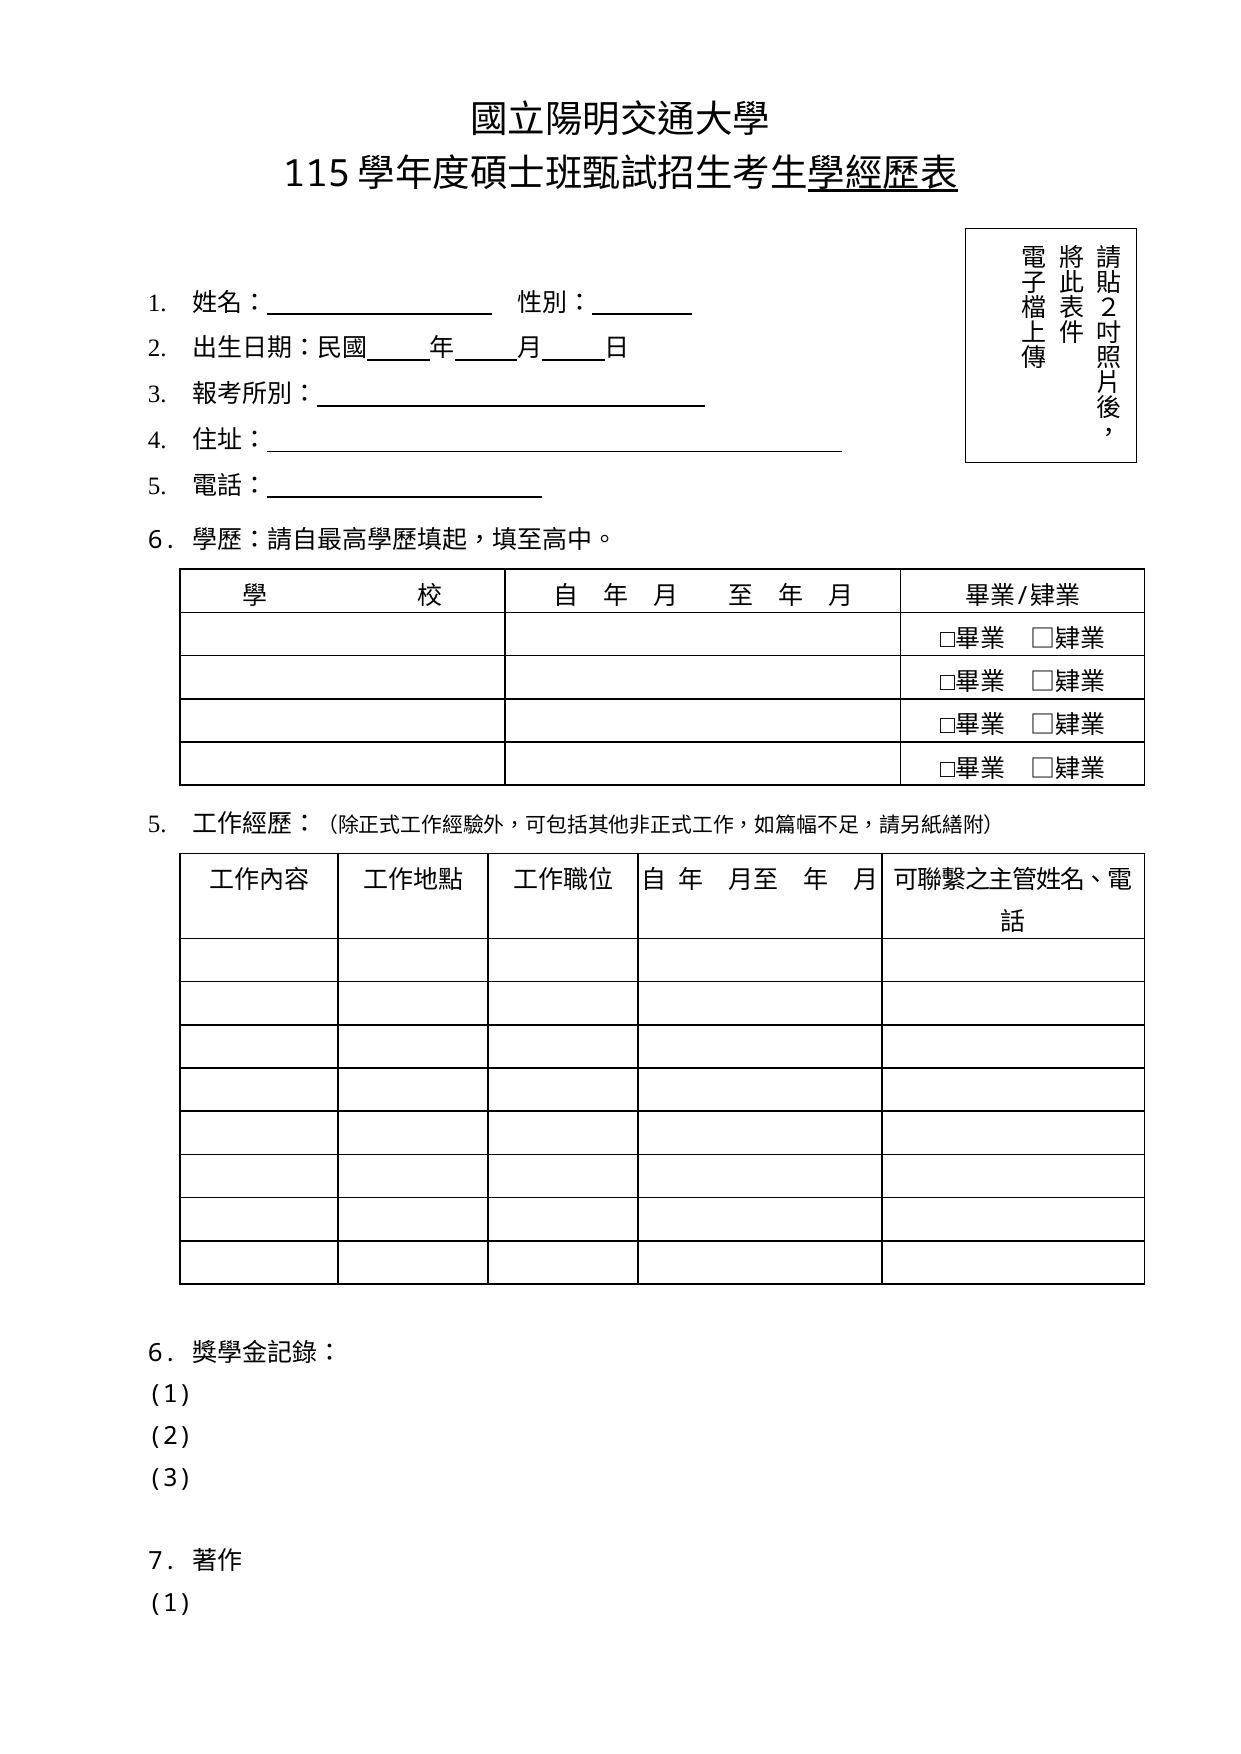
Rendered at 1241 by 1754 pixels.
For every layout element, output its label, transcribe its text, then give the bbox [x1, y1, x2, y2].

table_cell [181, 656, 504, 698]
table_cell [181, 743, 504, 784]
table_cell [181, 1155, 337, 1197]
text 將此表件 [1053, 244, 1091, 447]
table_cell [181, 939, 337, 981]
table_cell [339, 982, 487, 1024]
table_cell [181, 982, 337, 1024]
text 國立陽明交通大學 [148, 89, 1092, 143]
list 出生日期：民國 年 月 日 [148, 318, 964, 364]
table_cell [506, 743, 900, 784]
table_cell [181, 1026, 337, 1067]
table_cell [339, 1242, 487, 1283]
table_cell [489, 1112, 637, 1154]
table_cell [639, 982, 881, 1024]
table_cell [883, 1026, 1144, 1067]
table_cell [489, 1069, 637, 1110]
table_cell [639, 1198, 881, 1240]
table_cell [181, 1198, 337, 1240]
table_cell [339, 1198, 487, 1240]
table_cell [339, 1155, 487, 1197]
text 115學年度碩士班甄試招生考生學經歷表 [148, 143, 1092, 197]
table_cell [883, 982, 1144, 1024]
table_cell [639, 939, 881, 981]
list 姓名： 性別： [148, 272, 964, 318]
table_cell [489, 1242, 637, 1283]
table_header 自 年 月至 年 月 [639, 854, 881, 937]
list 報考所別： [148, 364, 964, 410]
table_cell [883, 1069, 1144, 1110]
list 住址： [148, 410, 964, 456]
list 電話： [148, 456, 1092, 502]
table_cell [883, 939, 1144, 981]
table_cell [489, 1155, 637, 1197]
table_cell [181, 1242, 337, 1283]
text (2) [148, 1410, 1092, 1452]
table_cell [639, 1069, 881, 1110]
table_cell [339, 1069, 487, 1110]
table_cell [489, 1198, 637, 1240]
table_cell [339, 939, 487, 981]
text 電子檔上傳 [1016, 244, 1053, 447]
text (1) [148, 1368, 1092, 1410]
table_cell [639, 1026, 881, 1067]
table_cell [883, 1198, 1144, 1240]
table_header 工作職位 [489, 854, 637, 937]
text (3) [148, 1452, 1092, 1493]
table_cell [489, 982, 637, 1024]
table_header 工作地點 [339, 854, 487, 937]
table_header 學 校 [181, 570, 504, 611]
table_header 畢業/肄業 [901, 570, 1144, 611]
table_cell □畢業 □肄業 [901, 656, 1144, 698]
table_cell □畢業 □肄業 [901, 700, 1144, 741]
table_header 自 年 月 至 年 月 [506, 570, 900, 611]
table_cell [181, 1112, 337, 1154]
table_cell [639, 1112, 881, 1154]
table_cell [883, 1155, 1144, 1197]
text 請貼２吋照片後， [1091, 244, 1128, 447]
text (1) [148, 1577, 1092, 1618]
table_cell [506, 613, 900, 655]
table_cell [339, 1112, 487, 1154]
table_cell [639, 1242, 881, 1283]
table_cell [489, 939, 637, 981]
list 工作經歷：（除正式工作經驗外，可包括其他非正式工作，如篇幅不足，請另紙繕附） [148, 798, 1092, 840]
list 獎學金記錄： [148, 1327, 1092, 1368]
table_cell [883, 1112, 1144, 1154]
table_cell [489, 1026, 637, 1067]
list 著作 [148, 1535, 1092, 1577]
table_header 可聯繫之主管姓名、電話 [883, 854, 1144, 937]
table_cell [339, 1026, 487, 1067]
table_cell [639, 1155, 881, 1197]
table_cell [883, 1242, 1144, 1283]
table_cell [506, 656, 900, 698]
table_cell [181, 613, 504, 655]
table_cell [181, 700, 504, 741]
table_cell □畢業 □肄業 [901, 613, 1144, 655]
table_cell [506, 700, 900, 741]
table_cell □畢業 □肄業 [901, 743, 1144, 784]
table_header 工作內容 [181, 854, 337, 937]
table_cell [181, 1069, 337, 1110]
list 學歷：請自最高學歷填起，填至高中。 [148, 514, 1092, 556]
